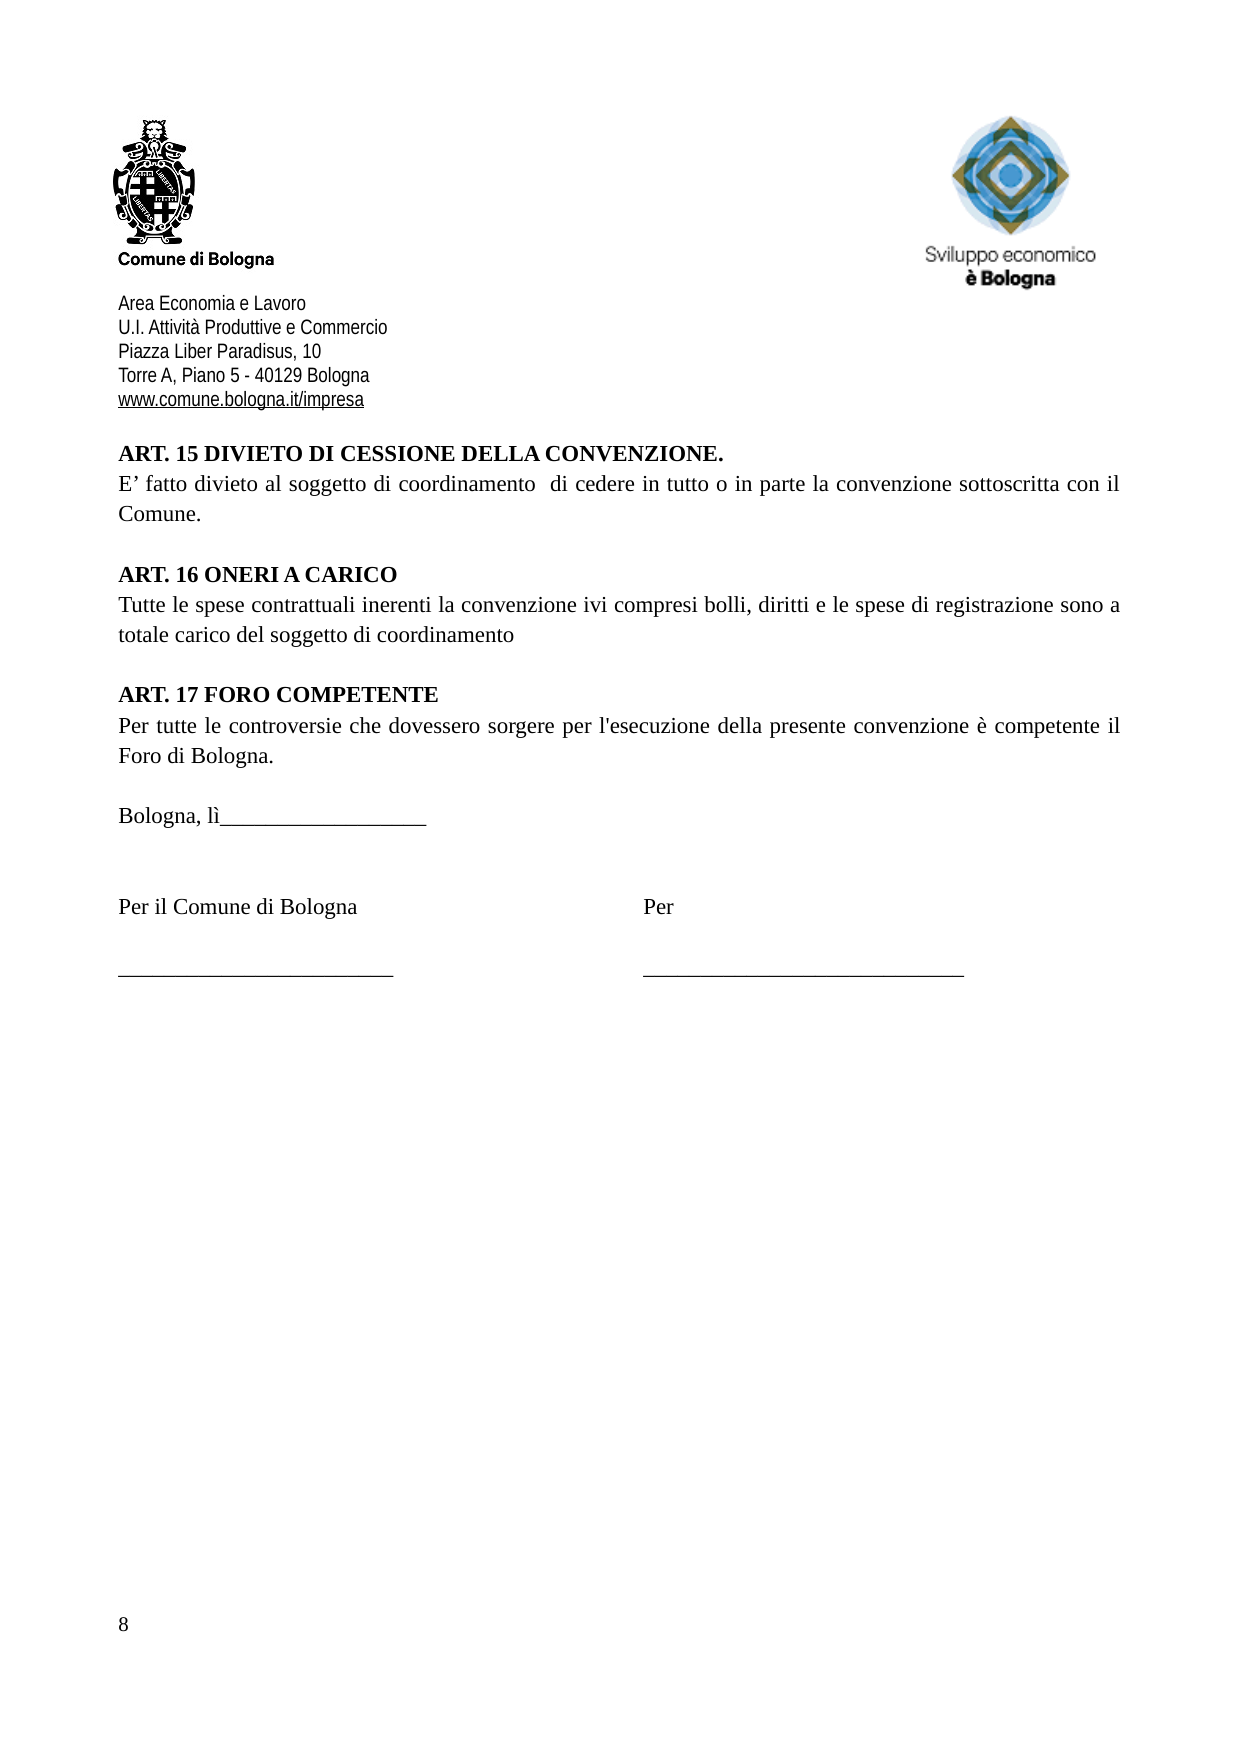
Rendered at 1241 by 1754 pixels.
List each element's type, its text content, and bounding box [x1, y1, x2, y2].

text Bologna, lì__________________ [118, 802, 1122, 829]
text ________________________ ____________________________ [118, 953, 1122, 980]
text Per il Comune di Bologna Per [118, 893, 1122, 919]
text Per tutte le controversie che dovessero sorgere per l'esecuzione della presente convenzione è competente il Foro di Bologna. [118, 712, 1122, 768]
text Tutte le spese contrattuali inerenti la convenzione ivi compresi bolli, diritti e le spese di registrazione sono a totale carico del soggetto di coordinamento [118, 591, 1122, 647]
text ART. 15 DIVIETO DI CESSIONE DELLA CONVENZIONE. [118, 440, 1122, 466]
text ART. 16 ONERI A CARICO [118, 561, 1122, 587]
text E’ fatto divieto al soggetto di coordinamento di cedere in tutto o in parte la convenzione sottoscritta con il Comune. [118, 470, 1122, 527]
text ART. 17 FORO COMPETENTE [118, 682, 1122, 708]
picture [917, 96, 1105, 309]
